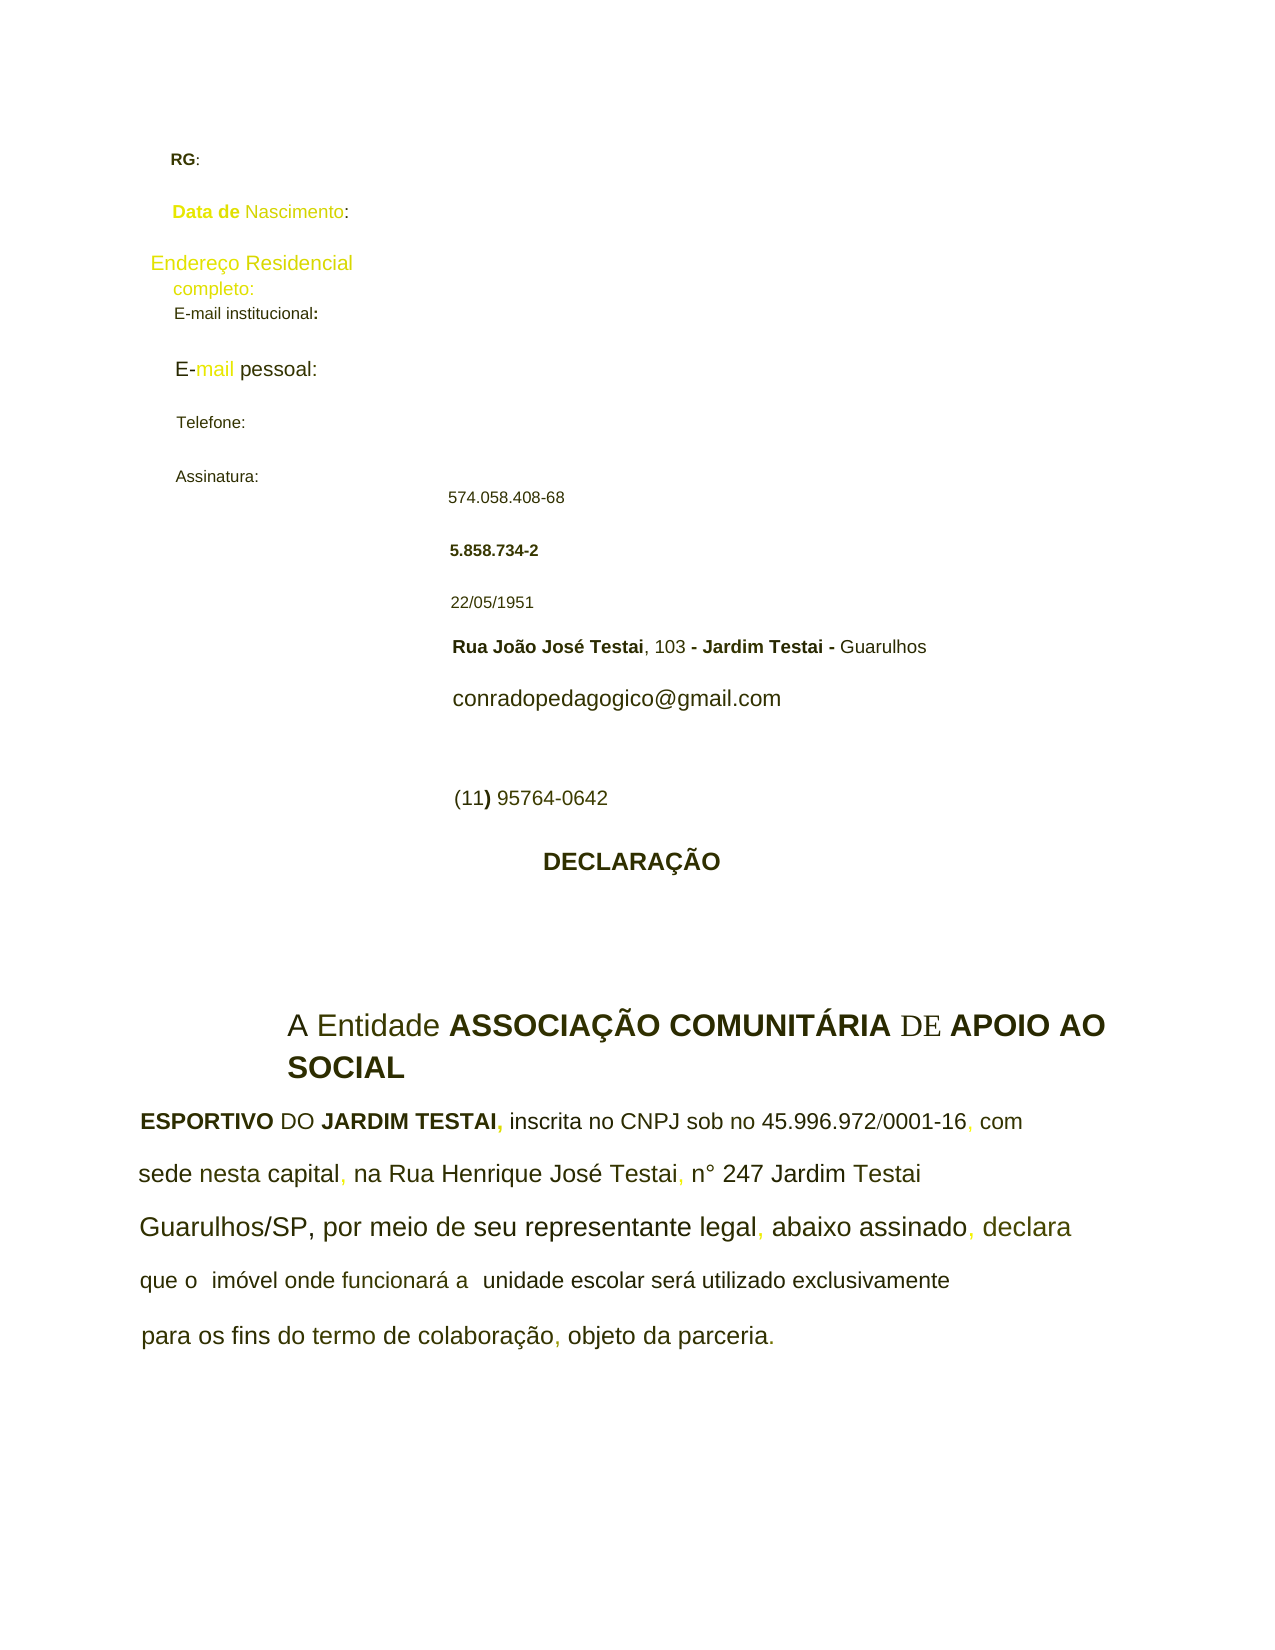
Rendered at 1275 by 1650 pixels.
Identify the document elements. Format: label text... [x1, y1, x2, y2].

text DECLARAÇÃO [543, 847, 751, 876]
text conradopedagogico@gmail.com [452, 685, 786, 711]
text E-mail pessoal: [175, 356, 363, 380]
text (11) 95764-0642 [454, 786, 645, 810]
text Rua João José Testai, 103 - Jardim Testai - Guarulhos [452, 636, 997, 658]
text ESPORTIVO DO JARDIM TESTAI, inscrita no CNPJ sob no 45.996.972/0001-16, com [140, 1108, 1153, 1134]
text que o imóvel onde funcionará a unidade escolar será utilizado exclusivamente [139, 1267, 1154, 1295]
text para os fins do termo de colaboração, objeto da parceria. [141, 1321, 896, 1349]
text Endereço Residencial completo: [150, 251, 427, 299]
text RG: [170, 150, 244, 169]
text Telefone: [176, 413, 305, 432]
text Data de Nascimento: [172, 200, 414, 222]
text A Entidade ASSOCIAÇÃO COMUNITÁRIA DE APOIO AO SOCIAL [287, 1007, 1157, 1085]
text sede nesta capital, na Rua Henrique José Testai, n° 247 Jardim Testai [138, 1158, 1131, 1187]
text 574.058.408-68 [448, 488, 629, 507]
text E-mail institucional: [174, 304, 407, 323]
text 22/05/1951 [450, 593, 588, 612]
text Guarulhos/SP, por meio de seu representante legal, abaixo assinado, declara [139, 1211, 1154, 1242]
text 5.858.734-2 [449, 541, 596, 560]
text Assinatura: [175, 466, 327, 486]
